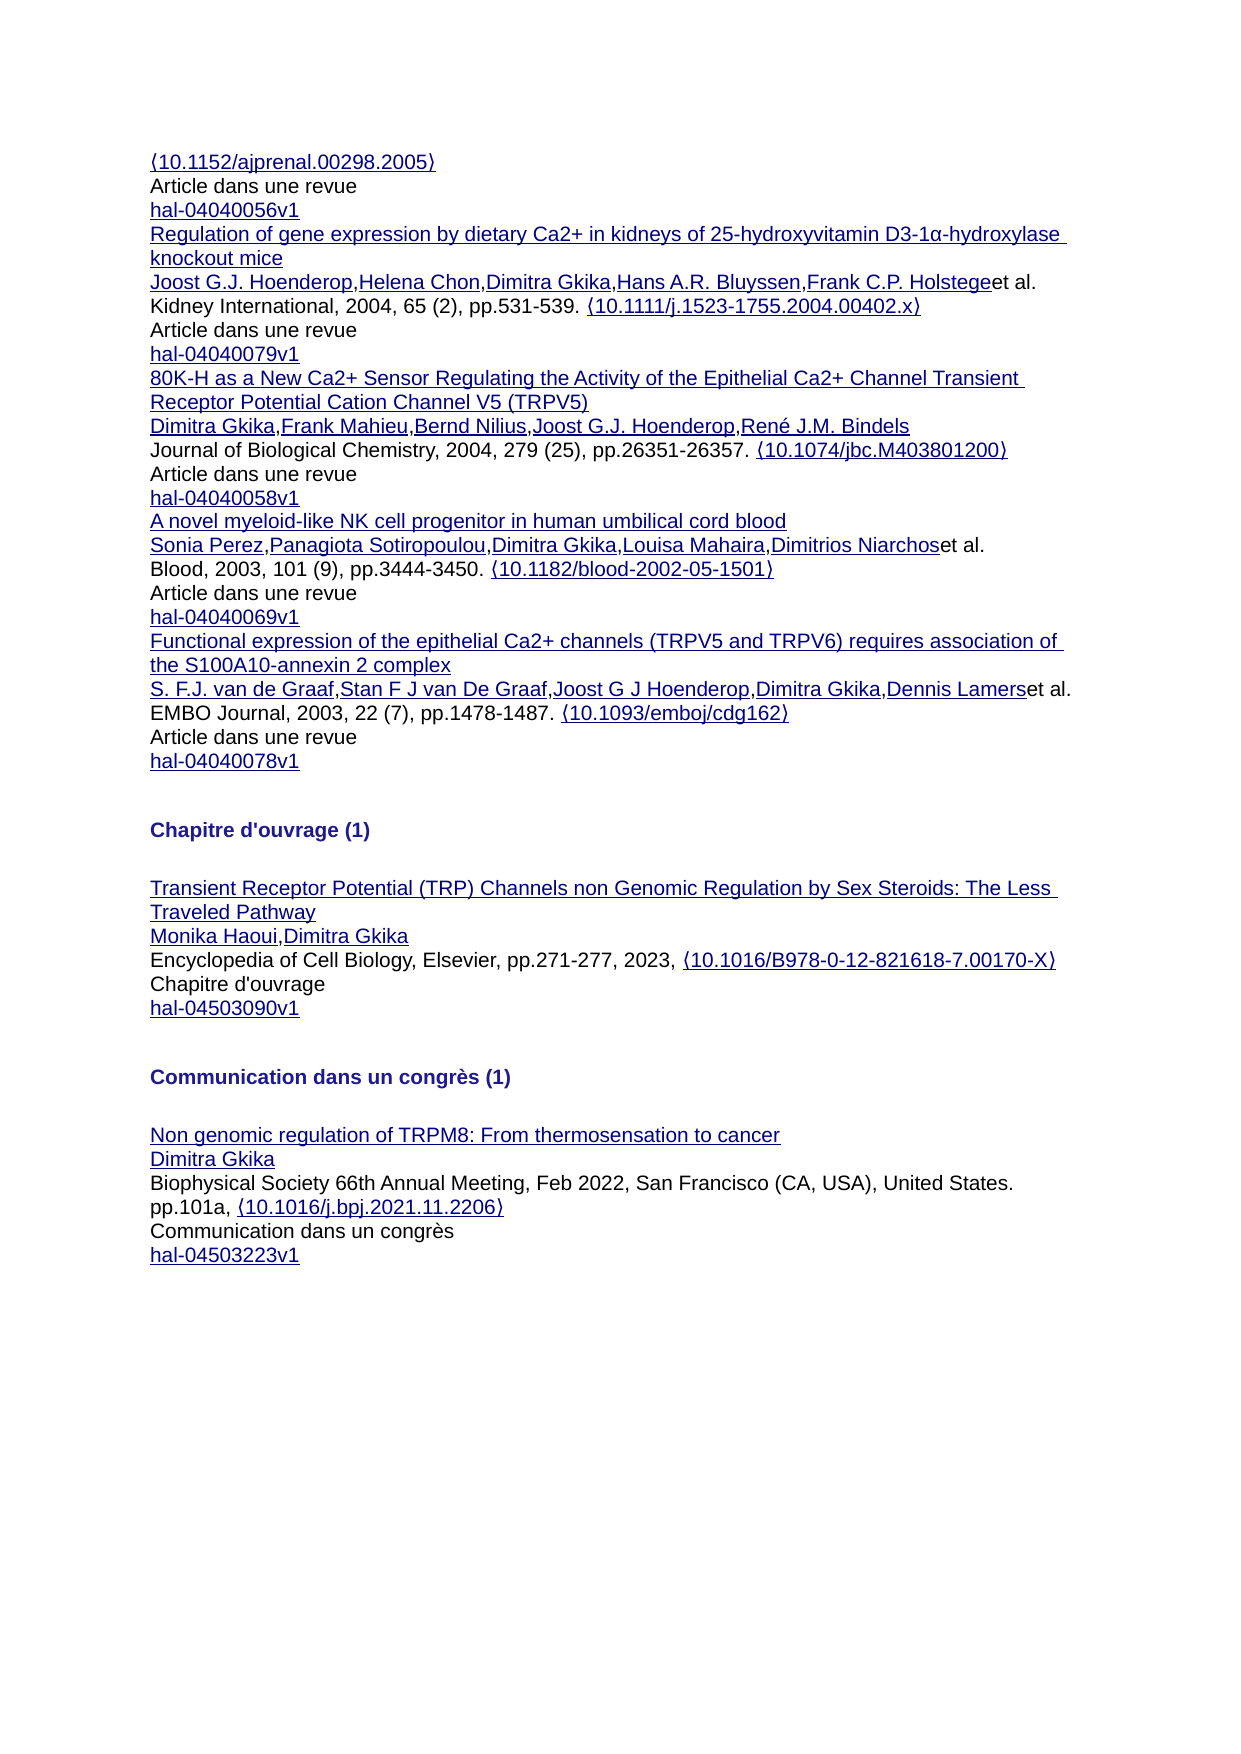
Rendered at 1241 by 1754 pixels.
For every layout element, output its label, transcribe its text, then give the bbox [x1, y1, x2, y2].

table_cell Regulation of gene expression by dietary Ca2+ in kidneys of 25-hydroxyvitamin D3-1α-hydroxylase knockout mice Joost G.J. Hoenderop,Helena Chon,Dimitra Gkika,Hans A.R. Bluyssen,Frank C.P. Holstegeet al. Kidney International, 2004, 65 (2), pp.531-539. ⟨10.1111/j.1523-1755.2004.00402.x⟩ Article dans une revue hal-04040079v1 [150, 222, 1090, 366]
table_cell Functional expression of the epithelial Ca2+ channels (TRPV5 and TRPV6) requires association of the S100A10-annexin 2 complex S. F.J. van de Graaf,Stan F J van De Graaf,Joost G J Hoenderop,Dimitra Gkika,Dennis Lamerset al. EMBO Journal, 2003, 22 (7), pp.1478-1487. ⟨10.1093/emboj/cdg162⟩ Article dans une revue hal-04040078v1 [150, 629, 1090, 773]
table_cell The immunophilin FKBP52 inhibits the activity of the epithelial Ca 2+ channel TRPV5 Dimitra Gkika,Catalin Topala,Joost Hoenderop,René Bindels American Journal of Physiology. Renal Physiology, 2006, 290 (5), pp.F1253-F1259. ⟨10.1152/ajprenal.00298.2005⟩ Article dans une revue hal-04040056v1 [150, 150, 1090, 222]
table_cell A novel myeloid-like NK cell progenitor in human umbilical cord blood Sonia Perez,Panagiota Sotiropoulou,Dimitra Gkika,Louisa Mahaira,Dimitrios Niarchoset al. Blood, 2003, 101 (9), pp.3444-3450. ⟨10.1182/blood-2002-05-1501⟩ Article dans une revue hal-04040069v1 [150, 509, 1090, 629]
table_header Transient Receptor Potential (TRP) Channels non Genomic Regulation by Sex Steroids: The Less Traveled Pathway Monika Haoui,Dimitra Gkika Encyclopedia of Cell Biology, Elsevier, pp.271-277, 2023, ⟨10.1016/B978-0-12-821618-7.00170-X⟩ Chapitre d'ouvrage hal-04503090v1 [150, 876, 1090, 1020]
subtitle Chapitre d'ouvrage (1) [150, 818, 1090, 842]
subtitle Communication dans un congrès (1) [150, 1064, 1090, 1088]
table_header Non genomic regulation of TRPM8: From thermosensation to cancer Dimitra Gkika Biophysical Society 66th Annual Meeting, Feb 2022, San Francisco (CA, USA), United States. pp.101a, ⟨10.1016/j.bpj.2021.11.2206⟩ Communication dans un congrès hal-04503223v1 [150, 1123, 1090, 1267]
table_cell 80K-H as a New Ca2+ Sensor Regulating the Activity of the Epithelial Ca2+ Channel Transient Receptor Potential Cation Channel V5 (TRPV5) Dimitra Gkika,Frank Mahieu,Bernd Nilius,Joost G.J. Hoenderop,René J.M. Bindels Journal of Biological Chemistry, 2004, 279 (25), pp.26351-26357. ⟨10.1074/jbc.M403801200⟩ Article dans une revue hal-04040058v1 [150, 366, 1090, 509]
